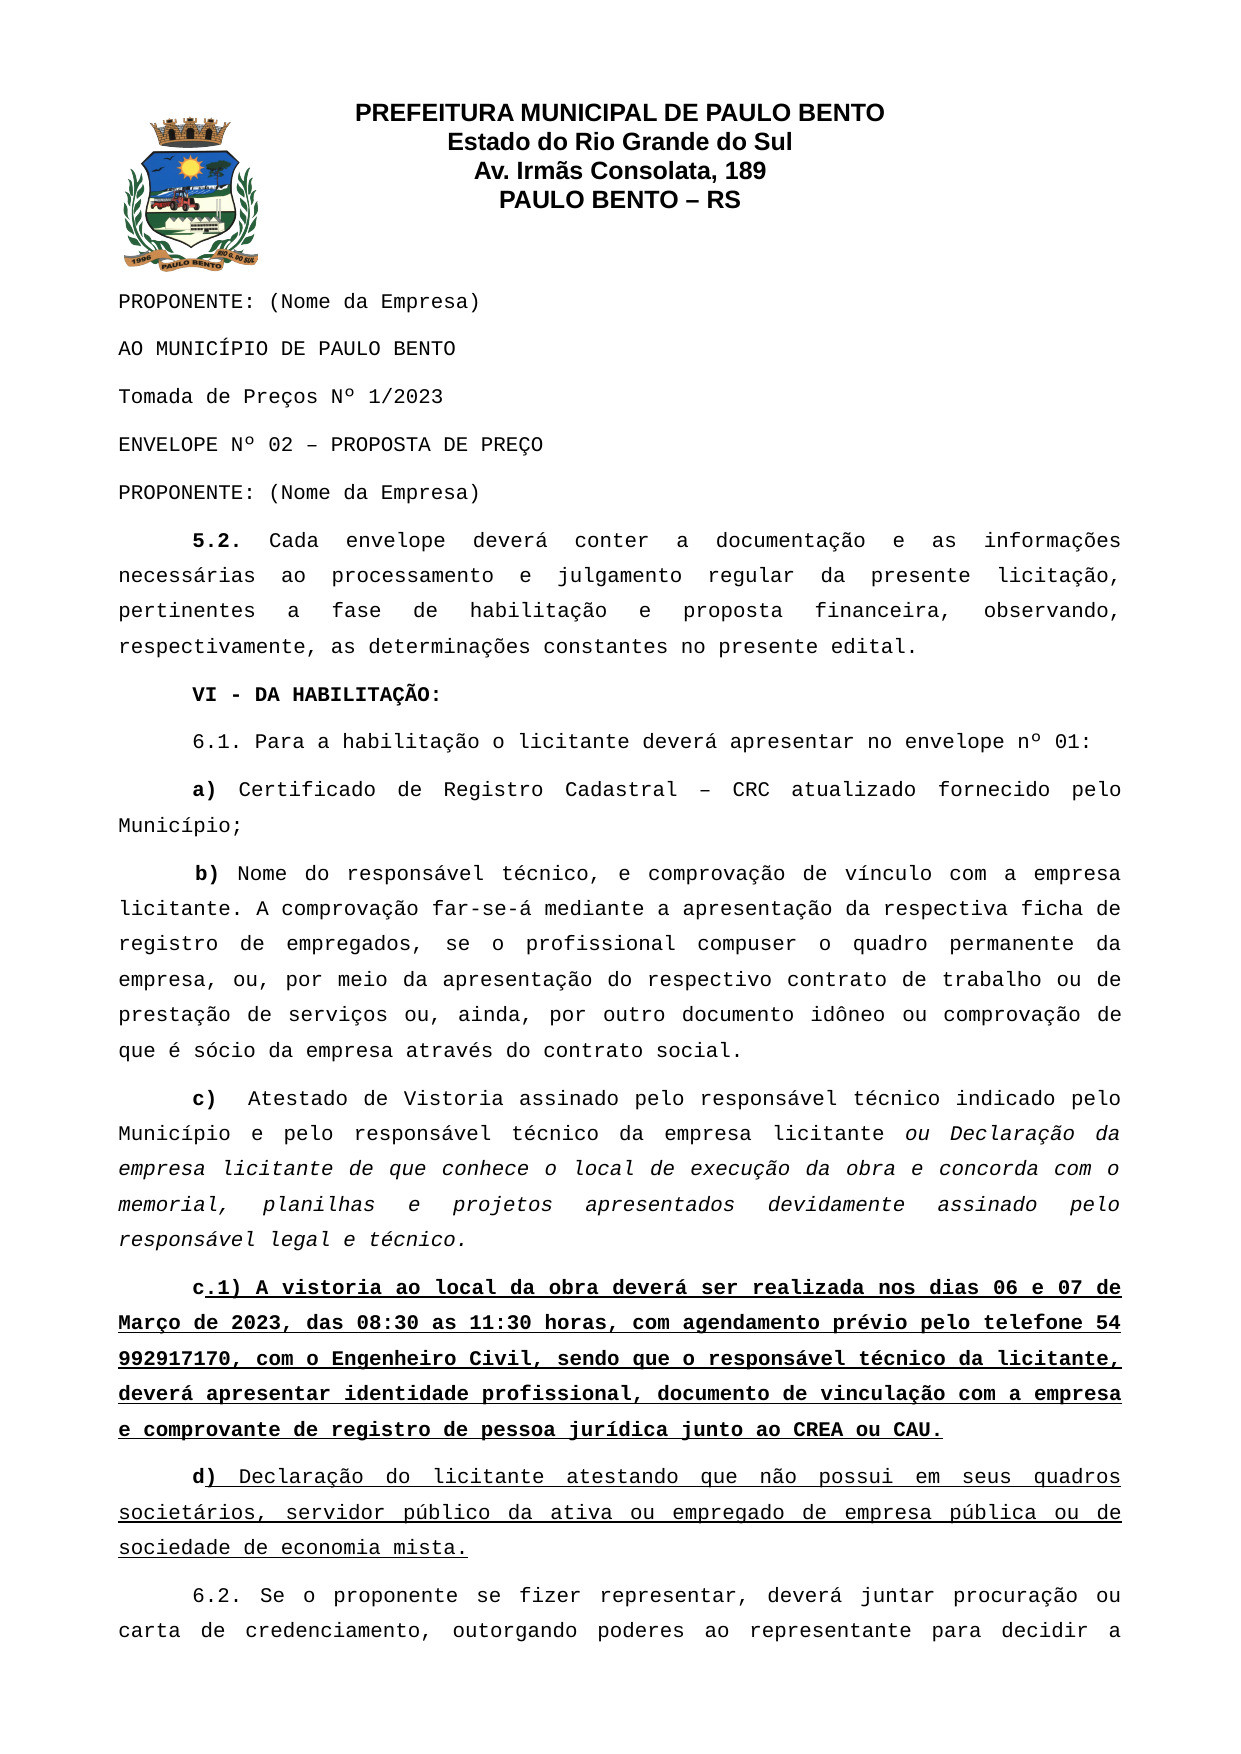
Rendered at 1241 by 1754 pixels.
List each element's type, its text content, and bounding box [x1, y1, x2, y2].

text 6.1. Para a habilitação o licitante deverá apresentar no envelope nº 01: [118, 732, 1122, 755]
text b) Nome do responsável técnico, e comprovação de vínculo com a empresa licitante. A comprovação far-se-á mediante a apresentação da respectiva ficha de registro de empregados, se o profissional compuser o quadro permanente da empresa, ou, por meio da apresentação do respectivo contrato de trabalho ou de prestação de serviços ou, ainda, por outro documento idôneo ou comprovação de que é sócio da empresa através do contrato social. [118, 863, 1122, 1063]
text a) Certificado de Registro Cadastral – CRC atualizado fornecido pelo Município; [118, 779, 1122, 838]
text 6.2. Se o proponente se fizer representar, deverá juntar procuração ou carta de credenciamento, outorgando poderes ao representante para decidir a [118, 1585, 1122, 1644]
text VI - DA HABILITAÇÃO: [118, 684, 1122, 707]
text d) Declaração do licitante atestando que não possui em seus quadros societários, servidor público da ativa ou empregado de empresa pública ou de [118, 1466, 1122, 1521]
text sociedade de economia mista. [118, 1523, 1122, 1561]
text Tomada de Preços Nº 1/2023 [118, 386, 1122, 410]
text c.1) A vistoria ao local da obra deverá ser realizada nos dias 06 e 07 de Março de 2023, das 08:30 as 11:30 horas, com agendamento prévio pelo telefone 54 992917170, com o Engenheiro Civil, sendo que o responsável técnico da licitante, [118, 1277, 1122, 1367]
text AO MUNICÍPIO DE PAULO BENTO [118, 338, 1122, 362]
text deverá apresentar identidade profissional, documento de vinculação com a empresa [118, 1369, 1122, 1403]
text ENVELOPE Nº 02 – PROPOSTA DE PREÇO [118, 434, 1122, 458]
text c) Atestado de Vistoria assinado pelo responsável técnico indicado pelo Município e pelo responsável técnico da empresa licitante ou Declaração da empresa licitante de que conhece o local de execução da obra e concorda com o memorial, planilhas e projetos apresentados devidamente assinado pelo responsável legal e técnico. [118, 1087, 1122, 1253]
text 5.2. Cada envelope deverá conter a documentação e as informações necessárias ao processamento e julgamento regular da presente licitação, pertinentes a fase de habilitação e proposta financeira, observando, respectivamente, as determinações constantes no presente edital. [118, 530, 1122, 659]
text PROPONENTE: (Nome da Empresa) [118, 291, 1122, 314]
text e comprovante de registro de pessoa jurídica junto ao CREA ou CAU. [118, 1404, 1122, 1442]
text PROPONENTE: (Nome da Empresa) [118, 482, 1122, 506]
